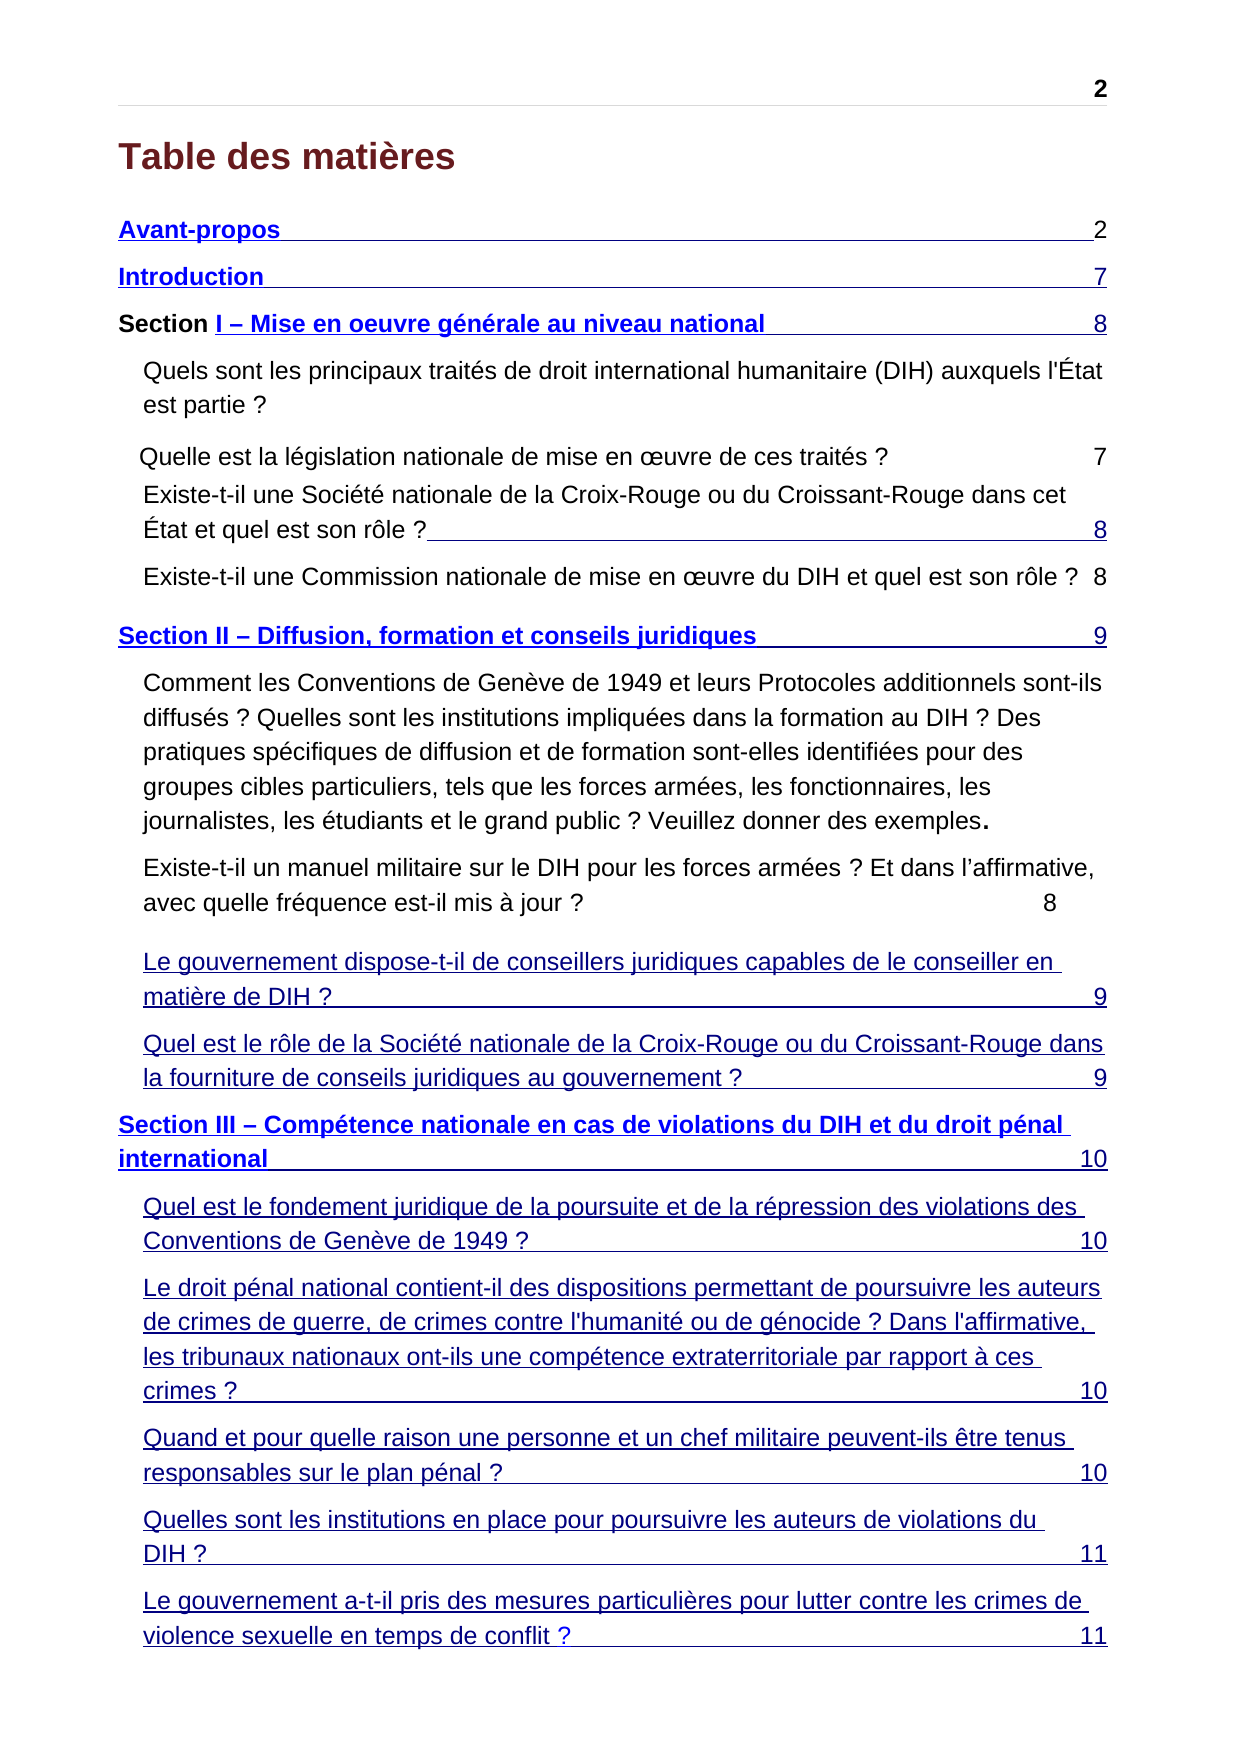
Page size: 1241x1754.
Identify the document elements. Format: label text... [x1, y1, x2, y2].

text Quelles sont les institutions en place pour poursuivre les auteurs de violations du DIH ? 11 [143, 1505, 1107, 1564]
text Avant-propos 2 [118, 215, 1107, 244]
text Existe-t-il un manuel militaire sur le DIH pour les forces armées ? Et dans l’affirmative, avec quelle fréquence est-il mis à jour ? 8 [143, 853, 1107, 916]
subtitle Table des matières [118, 134, 1107, 178]
text Quand et pour quelle raison une personne et un chef militaire peuvent-ils être tenus responsables sur le plan pénal ? 10 [143, 1423, 1107, 1483]
text Section III – Compétence nationale en cas de violations du DIH et du droit pénal international 10 [118, 1110, 1107, 1169]
text Introduction 7 [118, 262, 1107, 287]
text Section II – Diffusion, formation et conseils juridiques 9 [118, 621, 1107, 646]
text Le droit pénal national contient-il des dispositions permettant de poursuivre les auteurs de crimes de guerre, de crimes contre l'humanité ou de génocide ? Dans l'affirmative, les tribunaux nationaux ont-ils une compétence extraterritoriale par rapport à ces crimes ? 10 [143, 1273, 1107, 1401]
text Quels sont les principaux traités de droit international humanitaire (DIH) auxquels l'État est partie ? [143, 356, 1107, 419]
text Quelle est la législation nationale de mise en œuvre de ces traités ? 7 [118, 442, 1107, 470]
text Existe-t-il une Société nationale de la Croix-Rouge ou du Croissant-Rouge dans cet État et quel est son rôle ? 8 [143, 480, 1107, 543]
text Existe-t-il une Commission nationale de mise en œuvre du DIH et quel est son rôle ? 8 [118, 562, 1107, 591]
text Quel est le rôle de la Société nationale de la Croix-Rouge ou du Croissant-Rouge dans la fourniture de conseils juridiques au gouvernement ? 9 [143, 1028, 1107, 1088]
text Le gouvernement a-t-il pris des mesures particulières pour lutter contre les crimes de violence sexuelle en temps de conflit ? 11 [143, 1586, 1107, 1646]
text Quel est le fondement juridique de la poursuite et de la répression des violations des Conventions de Genève de 1949 ? 10 [143, 1191, 1107, 1251]
text Section I – Mise en oeuvre générale au niveau national 8 [118, 309, 1107, 338]
text Le gouvernement dispose-t-il de conseillers juridiques capables de le conseiller en matière de DIH ? 9 [143, 947, 1107, 1006]
text Comment les Conventions de Genève de 1949 et leurs Protocoles additionnels sont-ils diffusés ? Quelles sont les institutions impliquées dans la formation au DIH ? Des pratiques spécifiques de diffusion et de formation sont-elles identifiées pour des groupes cibles particuliers, tels que les forces armées, les fonctionnaires, les journalistes, les étudiants et le grand public ? Veuillez donner des exemples. [143, 668, 1107, 835]
